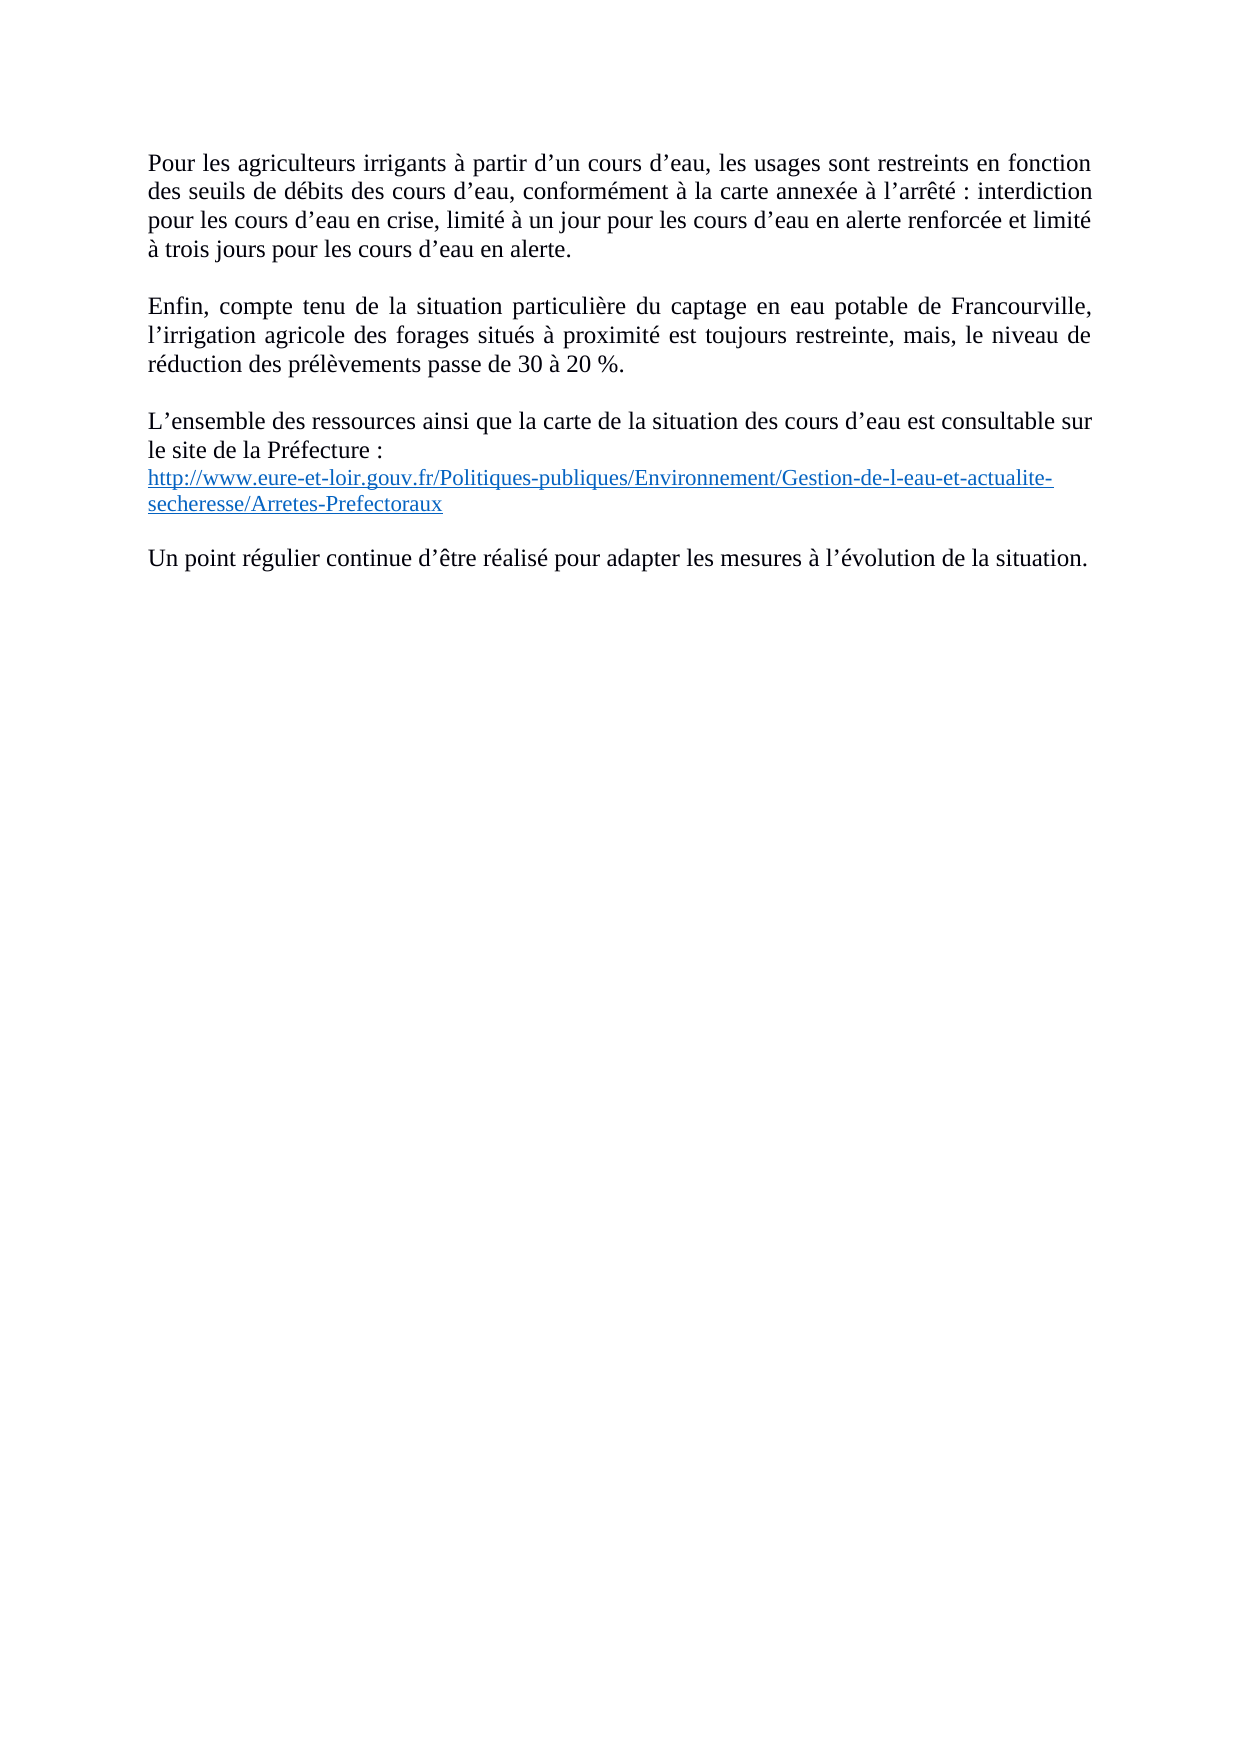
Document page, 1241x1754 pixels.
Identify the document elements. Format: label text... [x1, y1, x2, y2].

text Pour les agriculteurs irrigants à partir d’un cours d’eau, les usages sont restreints en fonction des seuils de débits des cours d’eau, conformément à la carte annexée à l’arrêté : interdiction pour les cours d’eau en crise, limité à un jour pour les cours d’eau en alerte renforcée et limité à trois jours pour les cours d’eau en alerte. [148, 148, 1093, 263]
text L’ensemble des ressources ainsi que la carte de la situation des cours d’eau est consultable sur le site de la Préfecture : [148, 406, 1093, 464]
text Un point régulier continue d’être réalisé pour adapter les mesures à l’évolution de la situation. [148, 543, 1093, 572]
text Enfin, compte tenu de la situation particulière du captage en eau potable de Francourville, l’irrigation agricole des forages situés à proximité est toujours restreinte, mais, le niveau de réduction des prélèvements passe de 30 à 20 %. [148, 291, 1093, 378]
text http://www.eure-et-loir.gouv.fr/Politiques-publiques/Environnement/Gestion-de-l-eau-et-actualite-secheresse/Arretes-Prefectoraux [148, 464, 1093, 517]
